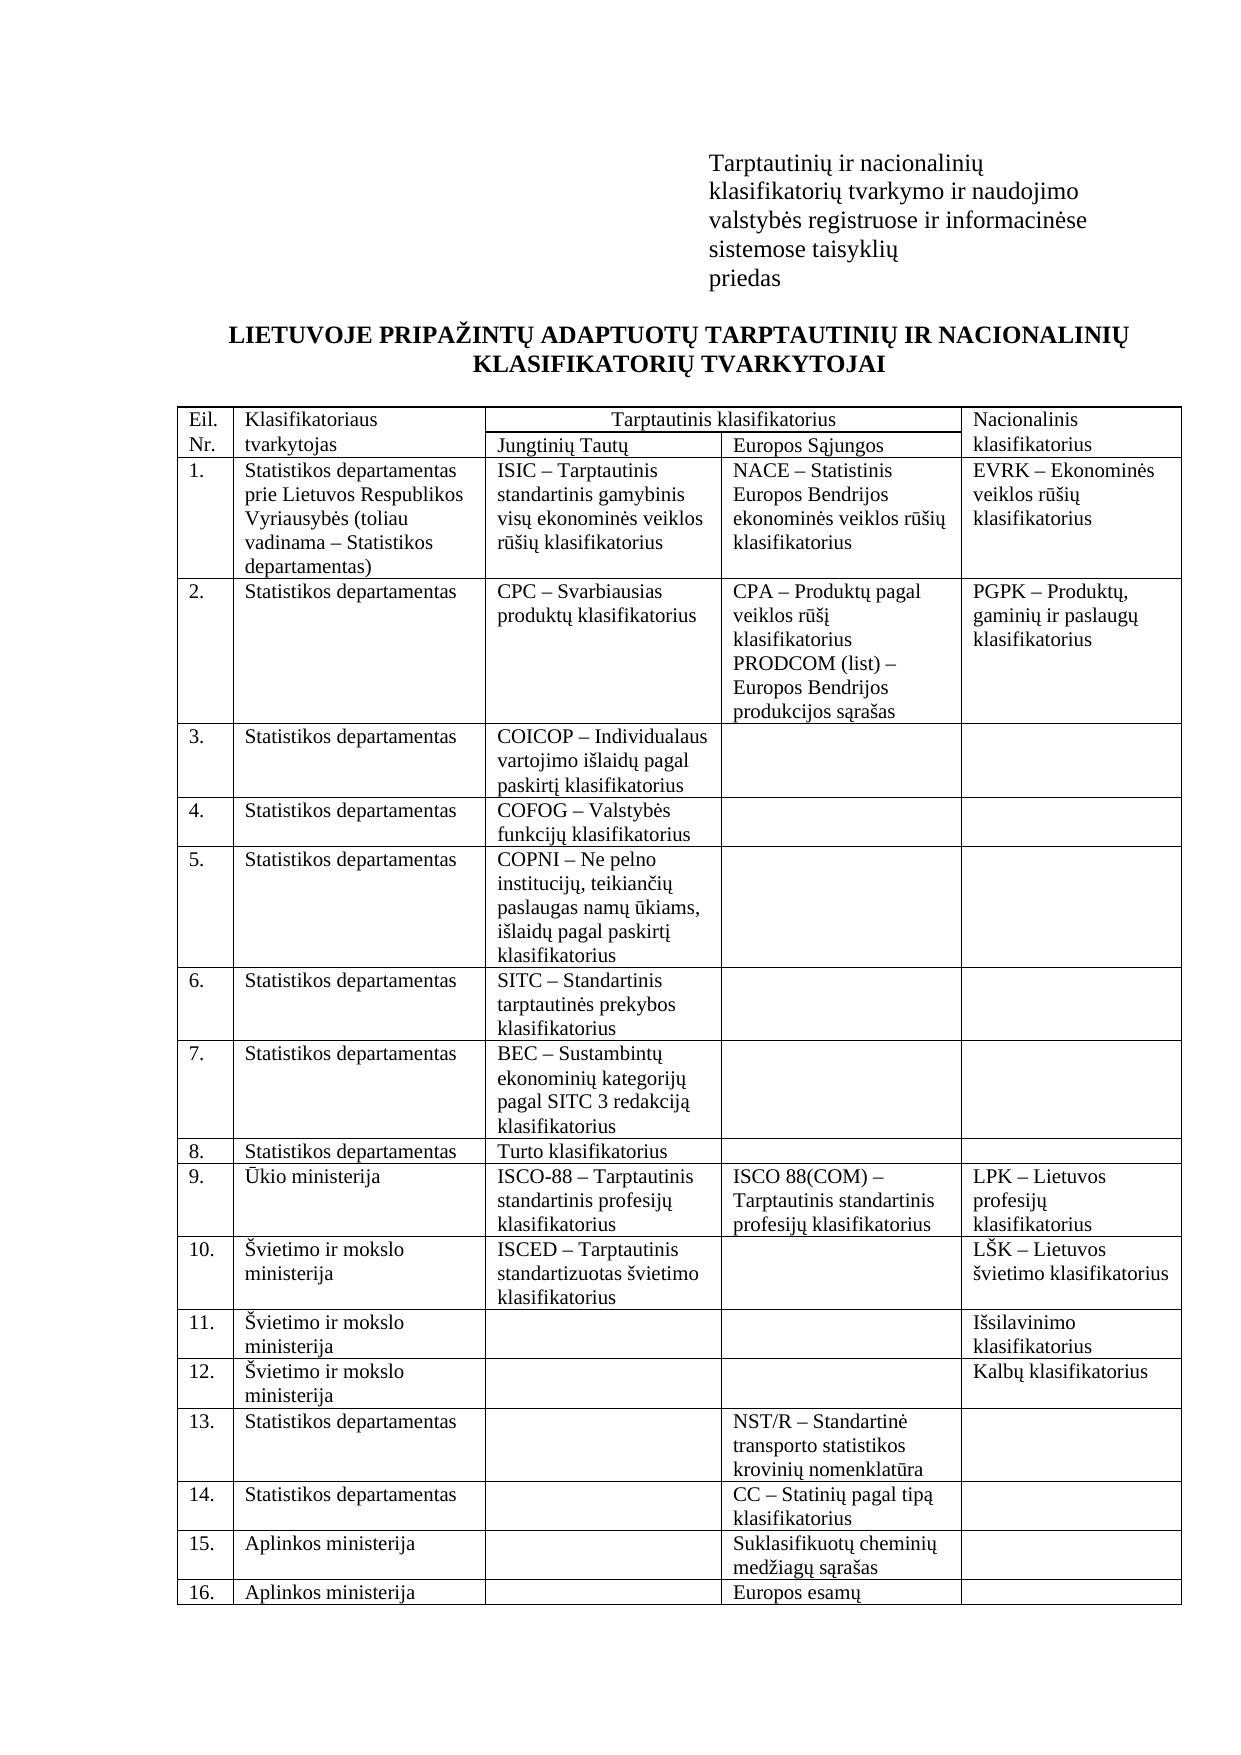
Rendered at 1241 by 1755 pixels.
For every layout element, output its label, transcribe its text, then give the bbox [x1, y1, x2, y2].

table_cell [962, 1531, 1181, 1579]
table_cell [962, 968, 1181, 1040]
table_cell [722, 1041, 961, 1138]
table_header Eil. Nr. [178, 408, 233, 457]
table_cell [962, 1482, 1181, 1530]
table_cell [962, 798, 1181, 846]
table_cell Statistikos departamentas [234, 1409, 485, 1481]
text Tarptautinių ir nacionalinių [177, 148, 1181, 176]
text valstybės registruose ir informacinėse [177, 205, 1181, 234]
table_cell COICOP – Individualaus vartojimo išlaidų pagal paskirtį klasifikatorius [486, 724, 721, 797]
table_cell 12. [178, 1359, 233, 1407]
table_cell [722, 798, 961, 846]
text priedas [177, 263, 1181, 291]
table_cell COPNI – Ne pelno institucijų, teikiančių paslaugas namų ūkiams, išlaidų pagal paskirtį klasifikatorius [486, 847, 721, 967]
table_cell Aplinkos ministerija [234, 1531, 485, 1579]
table_cell ISIC – Tarptautinis standartinis gamybinis visų ekonominės veiklos rūšių klasifikatorius [486, 458, 721, 578]
table_cell 10. [178, 1237, 233, 1309]
table_cell Švietimo ir mokslo ministerija [234, 1359, 485, 1407]
table_cell Statistikos departamentas [234, 798, 485, 846]
text klasifikatorių tvarkymo ir naudojimo [177, 176, 1181, 205]
table_cell 1. [178, 458, 233, 578]
table_cell [486, 1359, 721, 1407]
table_cell NACE – Statistinis Europos Bendrijos ekonominės veiklos rūšių klasifikatorius [722, 458, 961, 578]
table_cell [722, 1310, 961, 1358]
text sistemose taisyklių [177, 234, 1181, 263]
table_cell [722, 1139, 961, 1163]
table_cell [722, 968, 961, 1040]
table_cell ISCO-88 – Tarptautinis standartinis profesijų klasifikatorius [486, 1164, 721, 1236]
table_cell Statistikos departamentas prie Lietuvos Respublikos Vyriausybės (toliau vadinama – Statistikos departamentas) [234, 458, 485, 578]
table_cell 9. [178, 1164, 233, 1236]
table_cell [486, 1580, 721, 1604]
table_cell NST/R – Standartinė transporto statistikos krovinių nomenklatūra [722, 1409, 961, 1481]
table_cell Švietimo ir mokslo ministerija [234, 1310, 485, 1358]
table_cell [962, 847, 1181, 967]
table_cell 8. [178, 1139, 233, 1163]
table_cell 3. [178, 724, 233, 797]
table_cell Statistikos departamentas [234, 579, 485, 723]
table_cell [962, 1139, 1181, 1163]
table_cell [486, 1409, 721, 1481]
table_cell CPC – Svarbiausias produktų klasifikatorius [486, 579, 721, 723]
table_cell 7. [178, 1041, 233, 1138]
table_cell Statistikos departamentas [234, 1139, 485, 1163]
table_cell Švietimo ir mokslo ministerija [234, 1237, 485, 1309]
table_cell Kalbų klasifikatorius [962, 1359, 1181, 1407]
table_cell 14. [178, 1482, 233, 1530]
table_cell [962, 724, 1181, 797]
table_cell [962, 1041, 1181, 1138]
table_cell SITC – Standartinis tarptautinės prekybos klasifikatorius [486, 968, 721, 1040]
table_header Klasifikatoriaus tvarkytojas [234, 408, 485, 457]
table_cell ISCO 88(COM) – Tarptautinis standartinis profesijų klasifikatorius [722, 1164, 961, 1236]
table_cell Statistikos departamentas [234, 1482, 485, 1530]
table_cell COFOG – Valstybės funkcijų klasifikatorius [486, 798, 721, 846]
table_cell Statistikos departamentas [234, 1041, 485, 1138]
table_cell ISCED – Tarptautinis standartizuotas švietimo klasifikatorius [486, 1237, 721, 1309]
table_cell 13. [178, 1409, 233, 1481]
table_cell BEC – Sustambintų ekonominių kategorijų pagal SITC 3 redakciją klasifikatorius [486, 1041, 721, 1138]
table_cell Turto klasifikatorius [486, 1139, 721, 1163]
table_cell [722, 1359, 961, 1407]
text KLASIFIKATORIŲ TVARKYTOJAI [177, 349, 1181, 378]
table_cell CC – Statinių pagal tipą klasifikatorius [722, 1482, 961, 1530]
table_cell Statistikos departamentas [234, 847, 485, 967]
table_cell Statistikos departamentas [234, 724, 485, 797]
table_cell EVRK – Ekonominės veiklos rūšių klasifikatorius [962, 458, 1181, 578]
table_cell 6. [178, 968, 233, 1040]
table_cell [722, 847, 961, 967]
table_cell Jungtinių Tautų [486, 433, 721, 457]
table_cell Ūkio ministerija [234, 1164, 485, 1236]
table_cell Europos esamų [722, 1580, 961, 1604]
table_cell 11. [178, 1310, 233, 1358]
table_cell Europos Sąjungos [722, 433, 961, 457]
table_cell 5. [178, 847, 233, 967]
table_cell 2. [178, 579, 233, 723]
table_cell Išsilavinimo klasifikatorius [962, 1310, 1181, 1358]
table_cell 16. [178, 1580, 233, 1604]
table_cell Suklasifikuotų cheminių medžiagų sąrašas [722, 1531, 961, 1579]
table_cell 15. [178, 1531, 233, 1579]
table_cell [722, 1237, 961, 1309]
table_cell Aplinkos ministerija [234, 1580, 485, 1604]
table_cell Statistikos departamentas [234, 968, 485, 1040]
table_cell [962, 1580, 1181, 1604]
table_header Nacionalinis klasifikatorius [962, 408, 1181, 457]
table_cell [486, 1482, 721, 1530]
table_cell 4. [178, 798, 233, 846]
table_cell LPK – Lietuvos profesijų klasifikatorius [962, 1164, 1181, 1236]
table_cell [962, 1409, 1181, 1481]
table_cell [486, 1531, 721, 1579]
table_header Tarptautinis klasifikatorius [486, 408, 961, 431]
table_cell [722, 724, 961, 797]
table_cell [486, 1310, 721, 1358]
text LIETUVOJE PRIPAŽINTŲ ADAPTUOTŲ TARPTAUTINIŲ IR NACIONALINIŲ [177, 320, 1181, 349]
table_cell LŠK – Lietuvos švietimo klasifikatorius [962, 1237, 1181, 1309]
table_cell CPA – Produktų pagal veiklos rūšį klasifikatorius PRODCOM (list) – Europos Bendrijos produkcijos sąrašas [722, 579, 961, 723]
table_cell PGPK – Produktų, gaminių ir paslaugų klasifikatorius [962, 579, 1181, 723]
